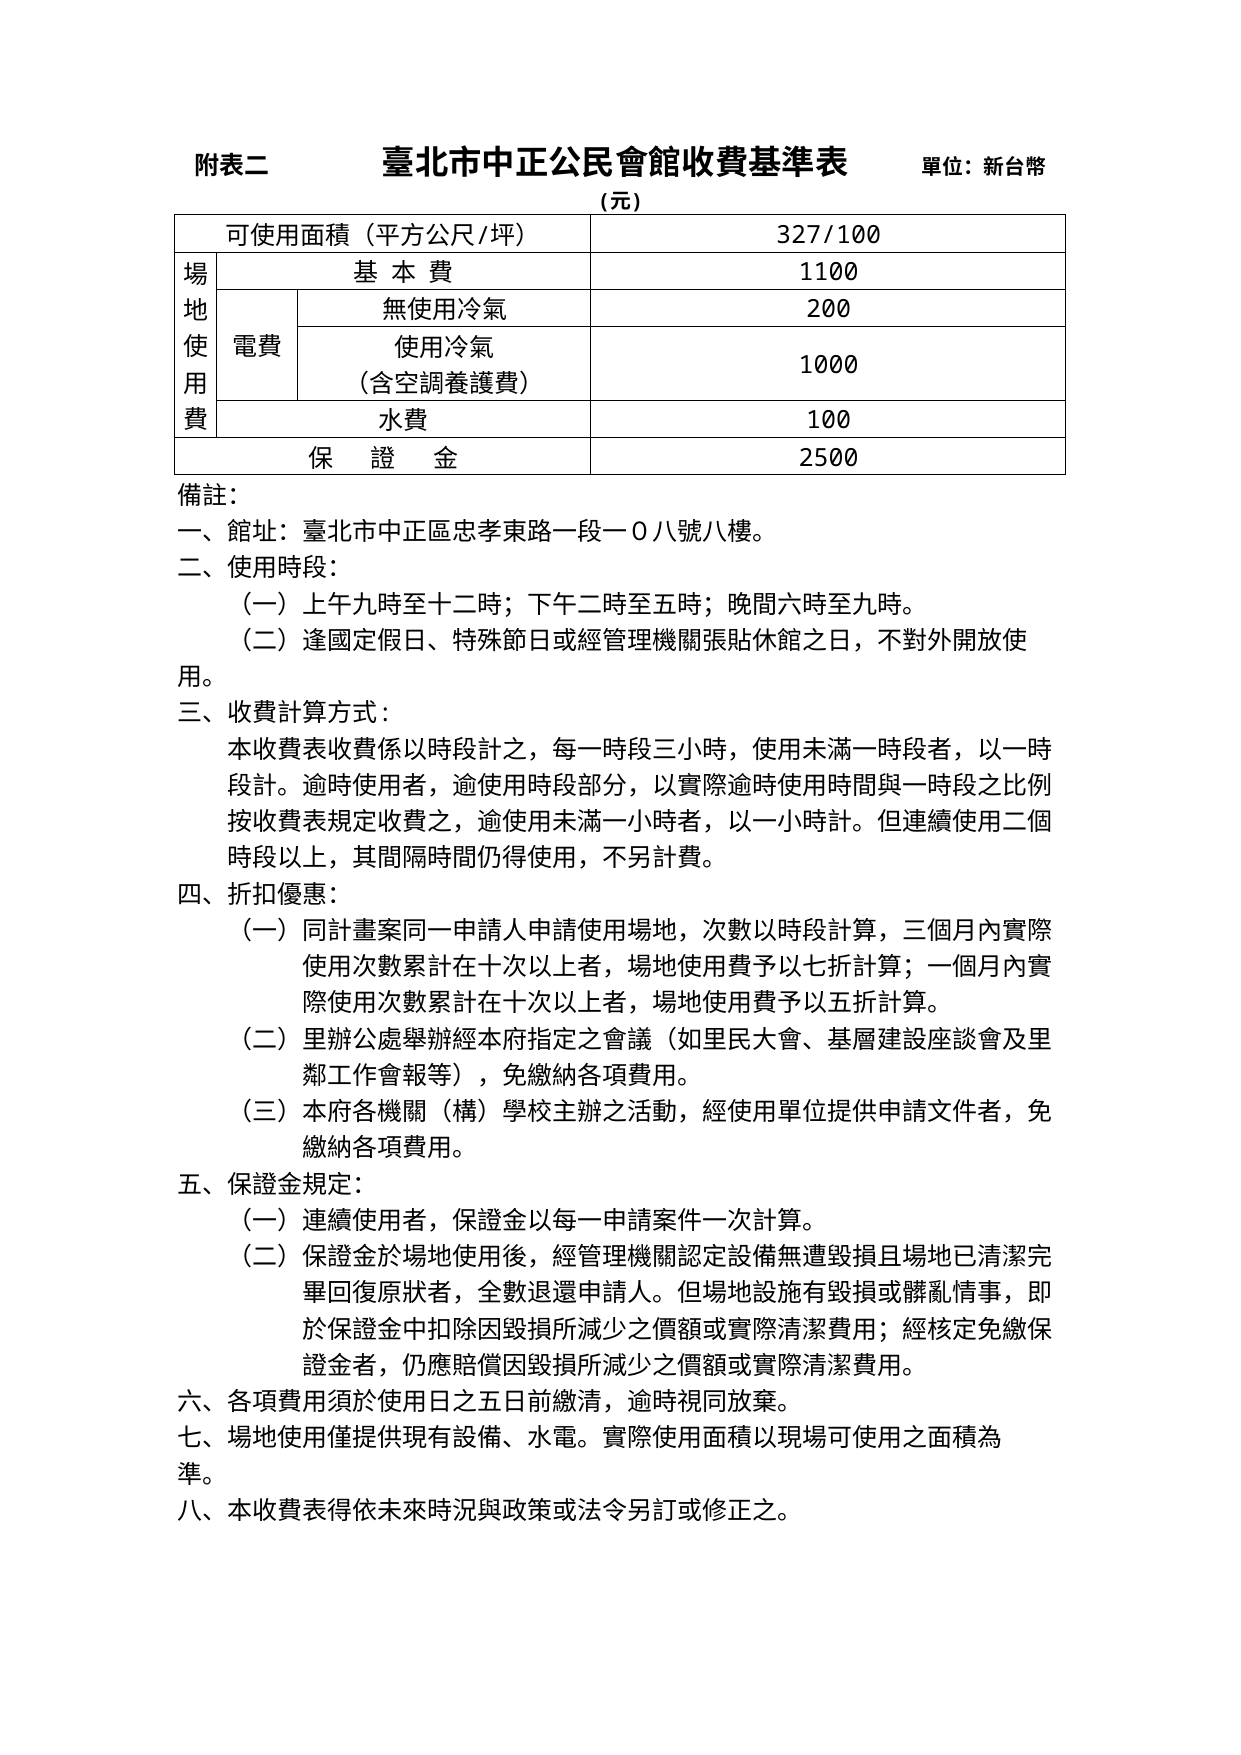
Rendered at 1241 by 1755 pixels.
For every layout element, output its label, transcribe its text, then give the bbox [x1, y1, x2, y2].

table_cell 保 證 金 [175, 438, 590, 474]
table_cell 1100 [591, 253, 1065, 289]
table_cell 200 [591, 290, 1065, 326]
table_header 327/100 [591, 215, 1065, 252]
table_cell 1000 [591, 327, 1065, 400]
table_cell 水費 [217, 401, 590, 437]
table_cell 場 地 使 用 費 [175, 253, 216, 437]
table_cell 基 本 費 [217, 253, 590, 289]
table_cell 電費 [217, 290, 297, 400]
table_header 可使用面積（平方公尺/坪） [175, 215, 590, 252]
table_cell 2500 [591, 438, 1065, 474]
text 附表二 臺北市中正公民會館收費基準表 單位：新台幣(元) [177, 136, 1063, 214]
table_cell 無使用冷氣 [298, 290, 590, 326]
table_cell 使用冷氣 （含空調養護費） [298, 327, 590, 400]
table_cell 備註： 一、館址：臺北市中正區忠孝東路一段一０八號八樓。 二、使用時段： （一）上午九時至十二時；下午二時至五時；晚間六時至九時。 （二）逢國定假日、特殊節日或經管理機關張貼休館之日，不對外開放使用。 三、收費計算方式: 本收費表收費係以時段計之，每一時段三小時，使用未滿一時段者，以一時段計。逾時使用者，逾使用時段部分，以實際逾時使用時間與一時段之比例按收費表規定收費之，逾使用未滿一小時者，以一小時計。但連續使用二個時段以上，其間隔時間仍得使用，不另計費。 四、折扣優惠： （一）同計畫案同一申請人申請使用場地，次數以時段計算，三個月內實際使用次數累計在十次以上者，場地使用費予以七折計算；一個月內實際使用次數累計在十次以上者，場地使用費予以五折計算。 （二）里辦公處舉辦經本府指定之會議（如里民大會、基層建設座談會及里鄰工作會報等），免繳納各項費用。 （三）本府各機關（構）學校主辦之活動，經使用單位提供申請文件者，免繳納各項費用。 五、保證金規定： （一）連續使用者，保證金以每一申請案件一次計算。 （二）保證金於場地使用後，經管理機關認定設備無遭毀損且場地已清潔完畢回復原狀者，全數退還申請人。但場地設施有毀損或髒亂情事，即於保證金中扣除因毀損所減少之價額或實際清潔費用；經核定免繳保證金者，仍應賠償因毀損所減少之價額或實際清潔費用。 六、各項費用須於使用日之五日前繳清，逾時視同放棄。 七、場地使用僅提供現有設備、水電。實際使用面積以現場可使用之面積為準。 八、本收費表得依未來時況與政策或法令另訂或修正之。 [175, 475, 1066, 1527]
table_cell 100 [591, 401, 1065, 437]
